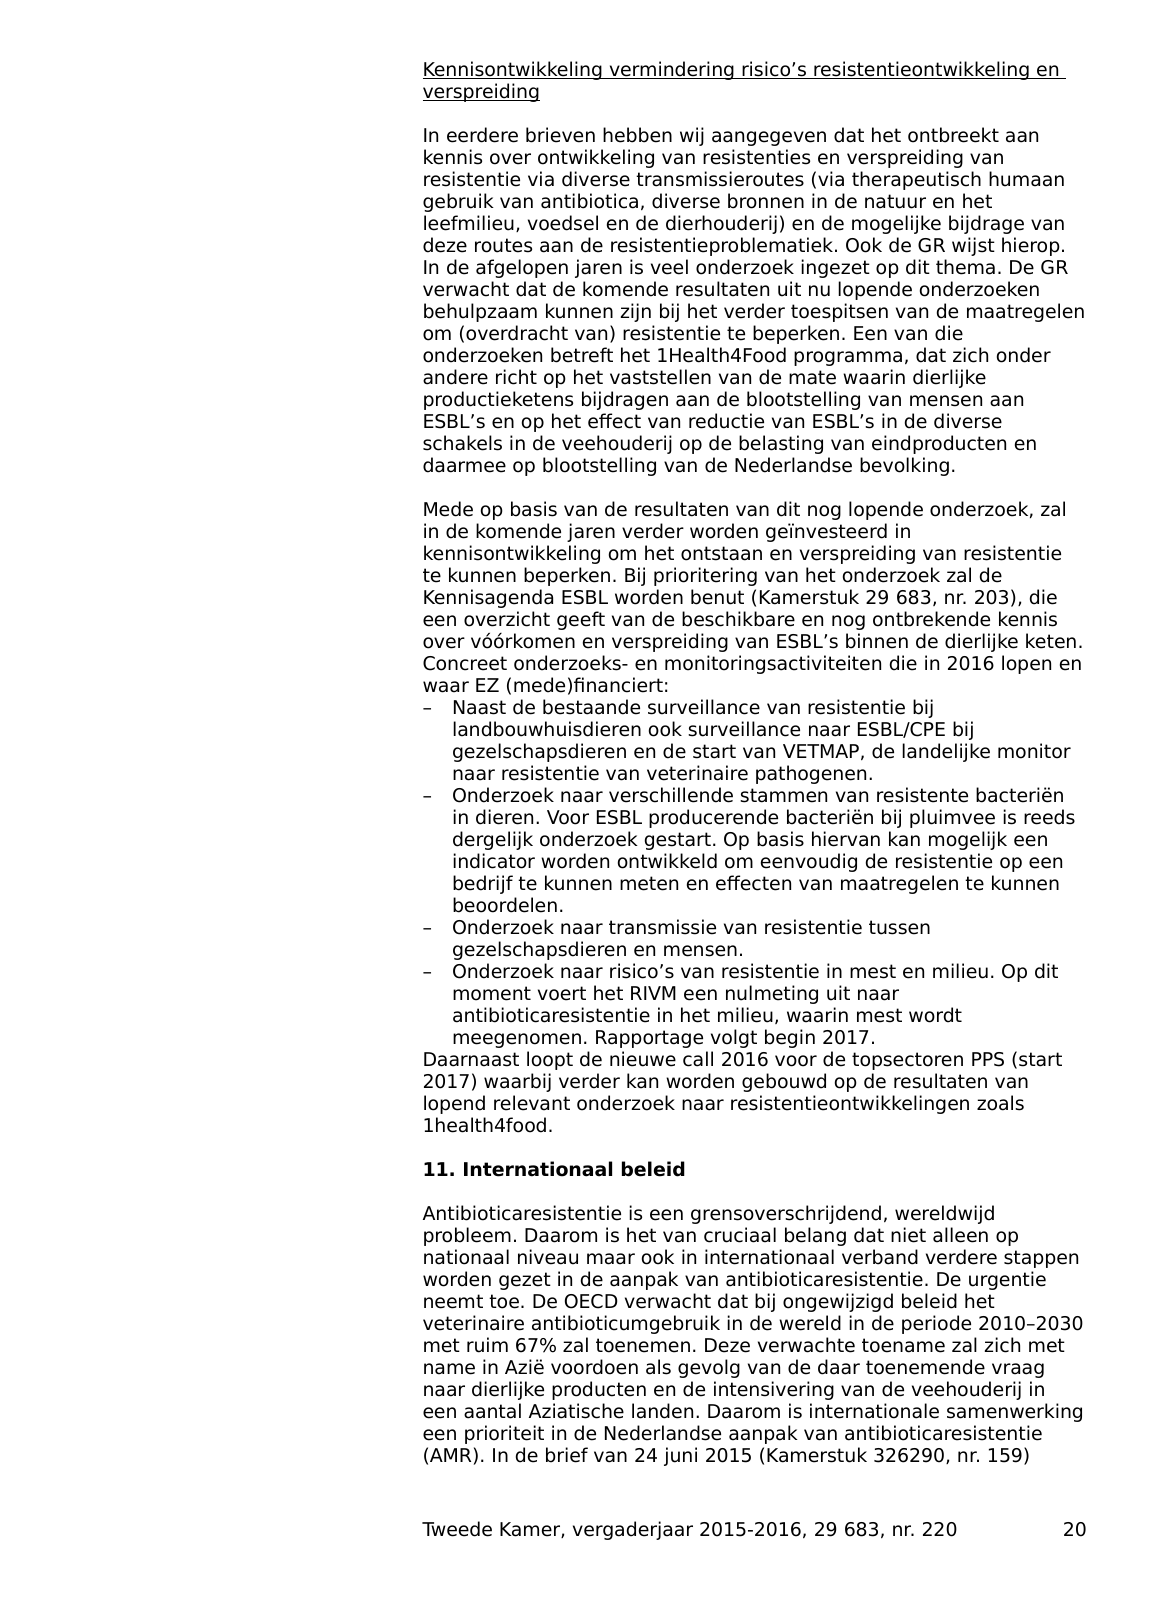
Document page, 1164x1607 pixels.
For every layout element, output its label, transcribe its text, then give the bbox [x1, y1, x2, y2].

text Daarnaast loopt de nieuwe call 2016 voor de topsectoren PPS (start 2017) waarbij verder kan worden gebouwd op de resultaten van lopend relevant onderzoek naar resistentieontwikkelingen zoals 1health4food. [422, 1048, 1087, 1136]
text Mede op basis van de resultaten van dit nog lopende onderzoek, zal in de komende jaren verder worden geïnvesteerd in kennisontwikkeling om het ontstaan en verspreiding van resistentie te kunnen beperken. Bij prioritering van het onderzoek zal de Kennisagenda ESBL worden benut (Kamerstuk 29 683, nr. 203), die een overzicht geeft van de beschikbare en nog ontbrekende kennis over vóórkomen en verspreiding van ESBL’s binnen de dierlijke keten. [422, 499, 1087, 653]
subtitle 11. Internationaal beleid [422, 1159, 1087, 1181]
text In eerdere brieven hebben wij aangegeven dat het ontbreekt aan kennis over ontwikkeling van resistenties en verspreiding van resistentie via diverse transmissieroutes (via therapeutisch humaan gebruik van antibiotica, diverse bronnen in de natuur en het leefmilieu, voedsel en de dierhouderij) en de mogelijke bijdrage van deze routes aan de resistentieproblematiek. Ook de GR wijst hierop. In de afgelopen jaren is veel onderzoek ingezet op dit thema. De GR verwacht dat de komende resultaten uit nu lopende onderzoeken behulpzaam kunnen zijn bij het verder toespitsen van de maatregelen om (overdracht van) resistentie te beperken. Een van die onderzoeken betreft het 1Health4Food programma, dat zich onder andere richt op het vaststellen van de mate waarin dierlijke productieketens bijdragen aan de blootstelling van mensen aan ESBL’s en op het effect van reductie van ESBL’s in de diverse schakels in de veehouderij op de belasting van eindproducten en daarmee op blootstelling van de Nederlandse bevolking. [422, 125, 1087, 477]
text – Onderzoek naar risico’s van resistentie in mest en milieu. Op dit moment voert het RIVM een nulmeting uit naar antibioticaresistentie in het milieu, waarin mest wordt meegenomen. Rapportage volgt begin 2017. [422, 961, 1087, 1048]
text – Naast de bestaande surveillance van resistentie bij landbouwhuisdieren ook surveillance naar ESBL/CPE bij gezelschapsdieren en de start van VETMAP, de landelijke monitor naar resistentie van veterinaire pathogenen. [422, 697, 1087, 785]
text – Onderzoek naar verschillende stammen van resistente bacteriën in dieren. Voor ESBL producerende bacteriën bij pluimvee is reeds dergelijk onderzoek gestart. Op basis hiervan kan mogelijk een indicator worden ontwikkeld om eenvoudig de resistentie op een bedrijf te kunnen meten en effecten van maatregelen te kunnen beoordelen. [422, 785, 1087, 917]
text – Onderzoek naar transmissie van resistentie tussen gezelschapsdieren en mensen. [422, 917, 1087, 961]
text Antibioticaresistentie is een grensoverschrijdend, wereldwijd probleem. Daarom is het van cruciaal belang dat niet alleen op nationaal niveau maar ook in internationaal verband verdere stappen worden gezet in de aanpak van antibioticaresistentie. De urgentie neemt toe. De OECD verwacht dat bij ongewijzigd beleid het veterinaire antibioticumgebruik in de wereld in de periode 2010–2030 met ruim 67% zal toenemen. Deze verwachte toename zal zich met name in Azië voordoen als gevolg van de daar toenemende vraag naar dierlijke producten en de intensivering van de veehouderij in een aantal Aziatische landen. Daarom is internationale samenwerking een prioriteit in de Nederlandse aanpak van antibioticaresistentie (AMR). In de brief van 24 juni 2015 (Kamerstuk 326290, nr. 159) [422, 1203, 1087, 1467]
subtitle Kennisontwikkeling vermindering risico’s resistentieontwikkeling en verspreiding [422, 59, 1087, 103]
text Concreet onderzoeks- en monitoringsactiviteiten die in 2016 lopen en waar EZ (mede)financiert: [422, 653, 1087, 697]
